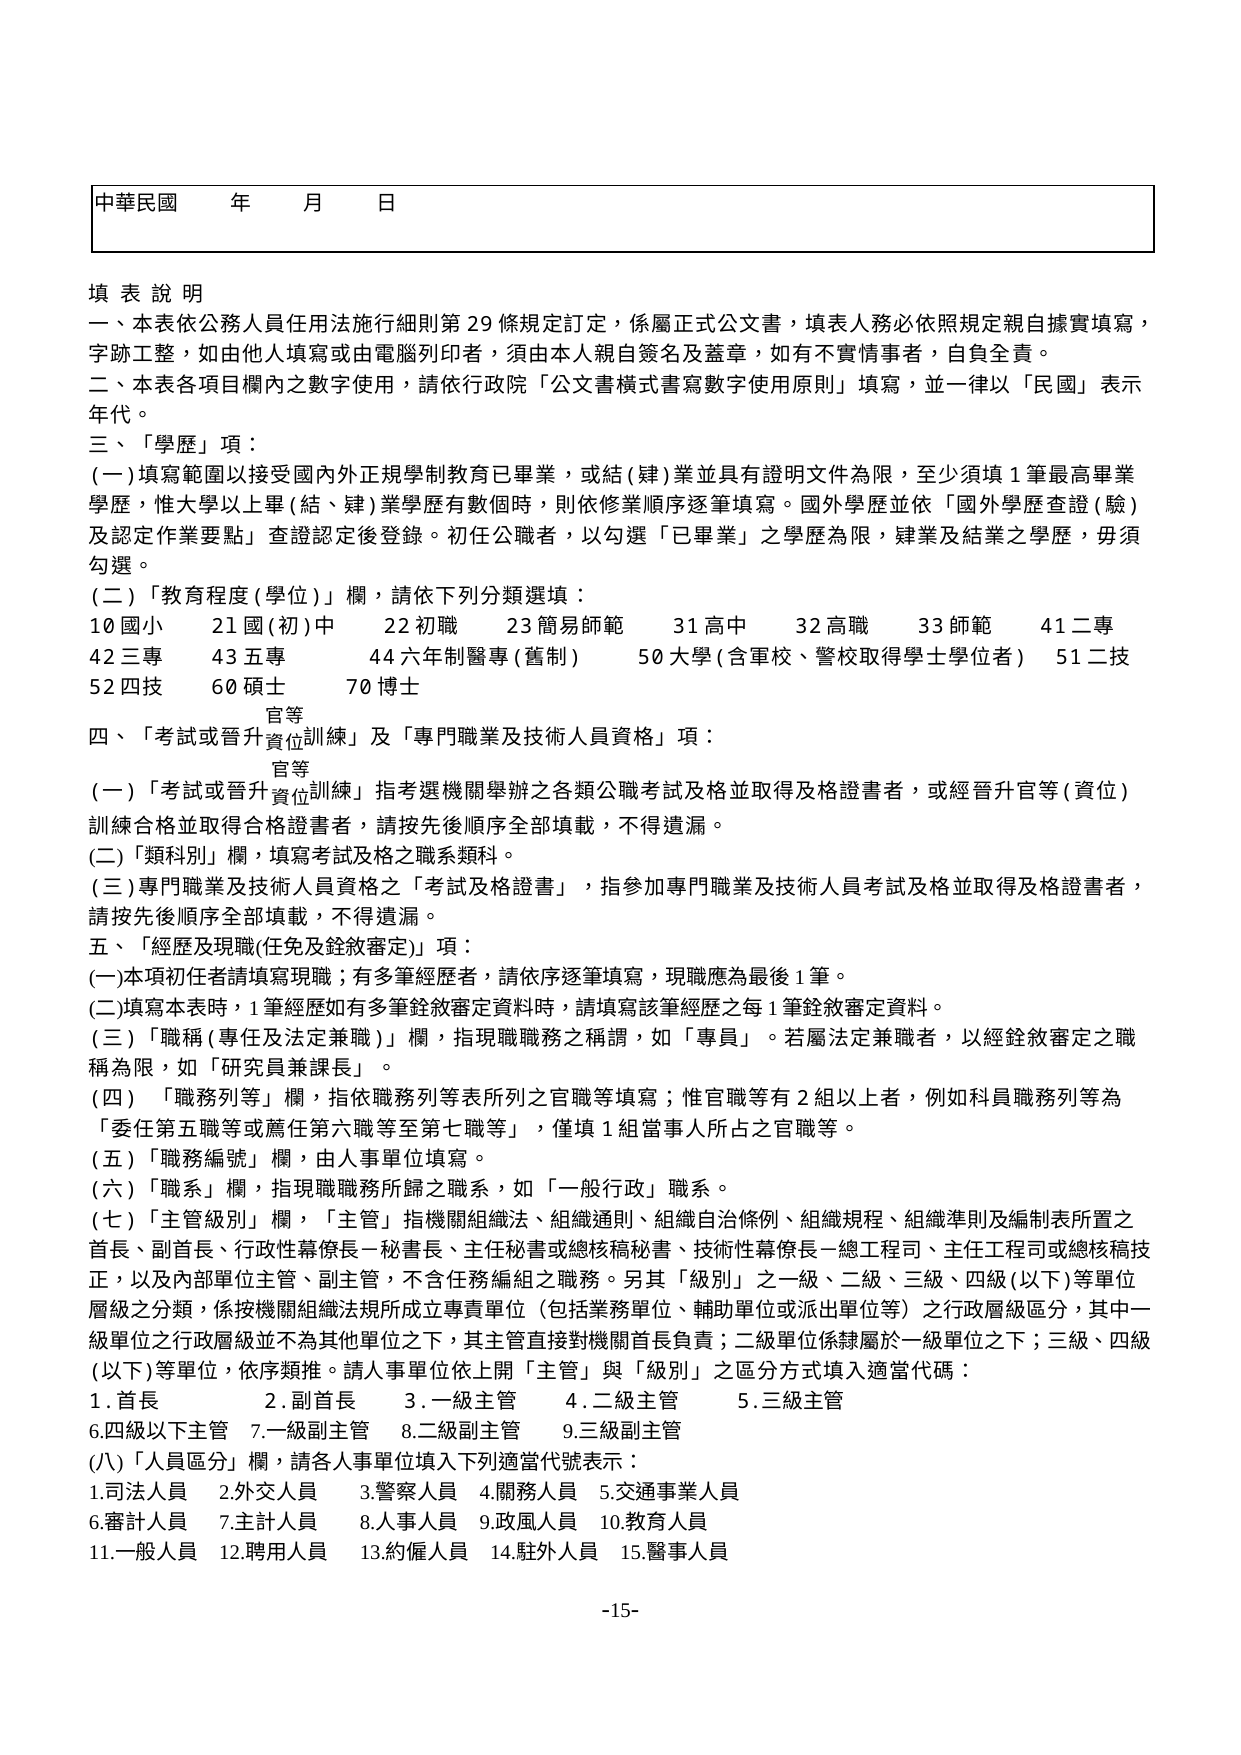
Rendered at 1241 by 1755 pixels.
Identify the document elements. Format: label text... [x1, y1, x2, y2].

text (一)本項初任者請填寫現職；有多筆經歷者，請依序逐筆填寫，現職應為最後1筆。 [89, 961, 1152, 991]
text 1.首長 2.副首長 3.一級主管 4.二級主管 5.三級主管 [89, 1384, 1152, 1415]
text (二)填寫本表時，1筆經歷如有多筆銓敘審定資料時，請填寫該筆經歷之每1筆銓敘審定資料。 [89, 991, 1152, 1021]
text (八)「人員區分」欄，請各人事單位填入下列適當代號表示： [89, 1445, 1152, 1475]
text 五、「經歷及現職(任免及銓敘審定)」項： [89, 930, 1152, 961]
text 二、本表各項目欄內之數字使用，請依行政院「公文書橫式書寫數字使用原則」填寫，並一律以「民國」表示年代。 [89, 368, 1152, 428]
text (一)「考試或晉升官等資位訓練」指考選機關舉辦之各類公職考試及格並取得及格證書者，或經晉升官等(資位)訓練合格並取得合格證書者，請按先後順序全部填載，不得遺漏。 [89, 755, 1152, 840]
text 三、「學歷」項： [89, 428, 1152, 458]
text (三)「職稱(專任及法定兼職)」欄，指現職職務之稱謂，如「專員」。若屬法定兼職者，以經銓敘審定之職稱為限，如「研究員兼課長」。 [89, 1021, 1152, 1082]
text 11.一般人員 12.聘用人員 13.約僱人員 14.駐外人員 15.醫事人員 [89, 1536, 1152, 1566]
text (一)填寫範圍以接受國內外正規學制教育已畢業，或結(肄)業並具有證明文件為限，至少須填1筆最高畢業學歷，惟大學以上畢(結、肄)業學歷有數個時，則依修業順序逐筆填寫。國外學歷並依「國外學歷查證(驗)及認定作業要點」查證認定後登錄。初任公職者，以勾選「已畢業」之學歷為限，肄業及結業之學歷，毋須勾選。 [89, 458, 1152, 579]
text (四) 「職務列等」欄，指依職務列等表所列之官職等填寫；惟官職等有2組以上者，例如科員職務列等為「委任第五職等或薦任第六職等至第七職等」，僅填1組當事人所占之官職等。 [89, 1082, 1152, 1142]
text (二)「類科別」欄，填寫考試及格之職系類科。 [89, 840, 1152, 870]
text 6.四級以下主管 7.一級副主管 8.二級副主管 9.三級副主管 [89, 1415, 1152, 1445]
text 6.審計人員 7.主計人員 8.人事人員 9.政風人員 10.教育人員 [89, 1505, 1152, 1536]
table_cell 中華民國 年 月 日 [93, 186, 1153, 251]
text 1.司法人員 2.外交人員 3.警察人員 4.關務人員 5.交通事業人員 [89, 1475, 1152, 1505]
text (三)專門職業及技術人員資格之「考試及格證書」，指參加專門職業及技術人員考試及格並取得及格證書者，請按先後順序全部填載，不得遺漏。 [89, 870, 1152, 930]
text (二)「教育程度(學位)」欄，請依下列分類選填： 10國小 2l國(初)中 22初職 23簡易師範 31高中 32高職 33師範 41二專 42三專 43五專 44六年制醫專(舊制) 50大學(含軍校、警校取得學士學位者) 51二技 52四技 60碩士 70博士 [89, 579, 1152, 701]
text 一、本表依公務人員任用法施行細則第29條規定訂定，係屬正式公文書，填表人務必依照規定親自據實填寫，字跡工整，如由他人填寫或由電腦列印者，須由本人親自簽名及蓋章，如有不實情事者，自負全責。 [89, 307, 1152, 368]
text (六)「職系」欄，指現職職務所歸之職系，如「一般行政」職系。 [89, 1172, 1152, 1203]
text (五)「職務編號」欄，由人事單位填寫。 [89, 1142, 1152, 1172]
text 四、「考試或晉升官等資位訓練」及「專門職業及技術人員資格」項： [89, 701, 1152, 755]
text (七)「主管級別」欄，「主管」指機關組織法、組織通則、組織自治條例、組織規程、組織準則及編制表所置之首長、副首長、行政性幕僚長－秘書長、主任秘書或總核稿秘書、技術性幕僚長－總工程司、主任工程司或總核稿技正，以及內部單位主管、副主管，不含任務編組之職務。另其「級別」之一級、二級、三級、四級(以下)等單位層級之分類，係按機關組織法規所成立專責單位（包括業務單位、輔助單位或派出單位等）之行政層級區分，其中一級單位之行政層級並不為其他單位之下，其主管直接對機關首長負責；二級單位係隸屬於一級單位之下；三級、四級(以下)等單位，依序類推。請人事單位依上開「主管」與「級別」之區分方式填入適當代碼： [89, 1203, 1152, 1384]
text 填 表 說 明 [89, 277, 1152, 307]
